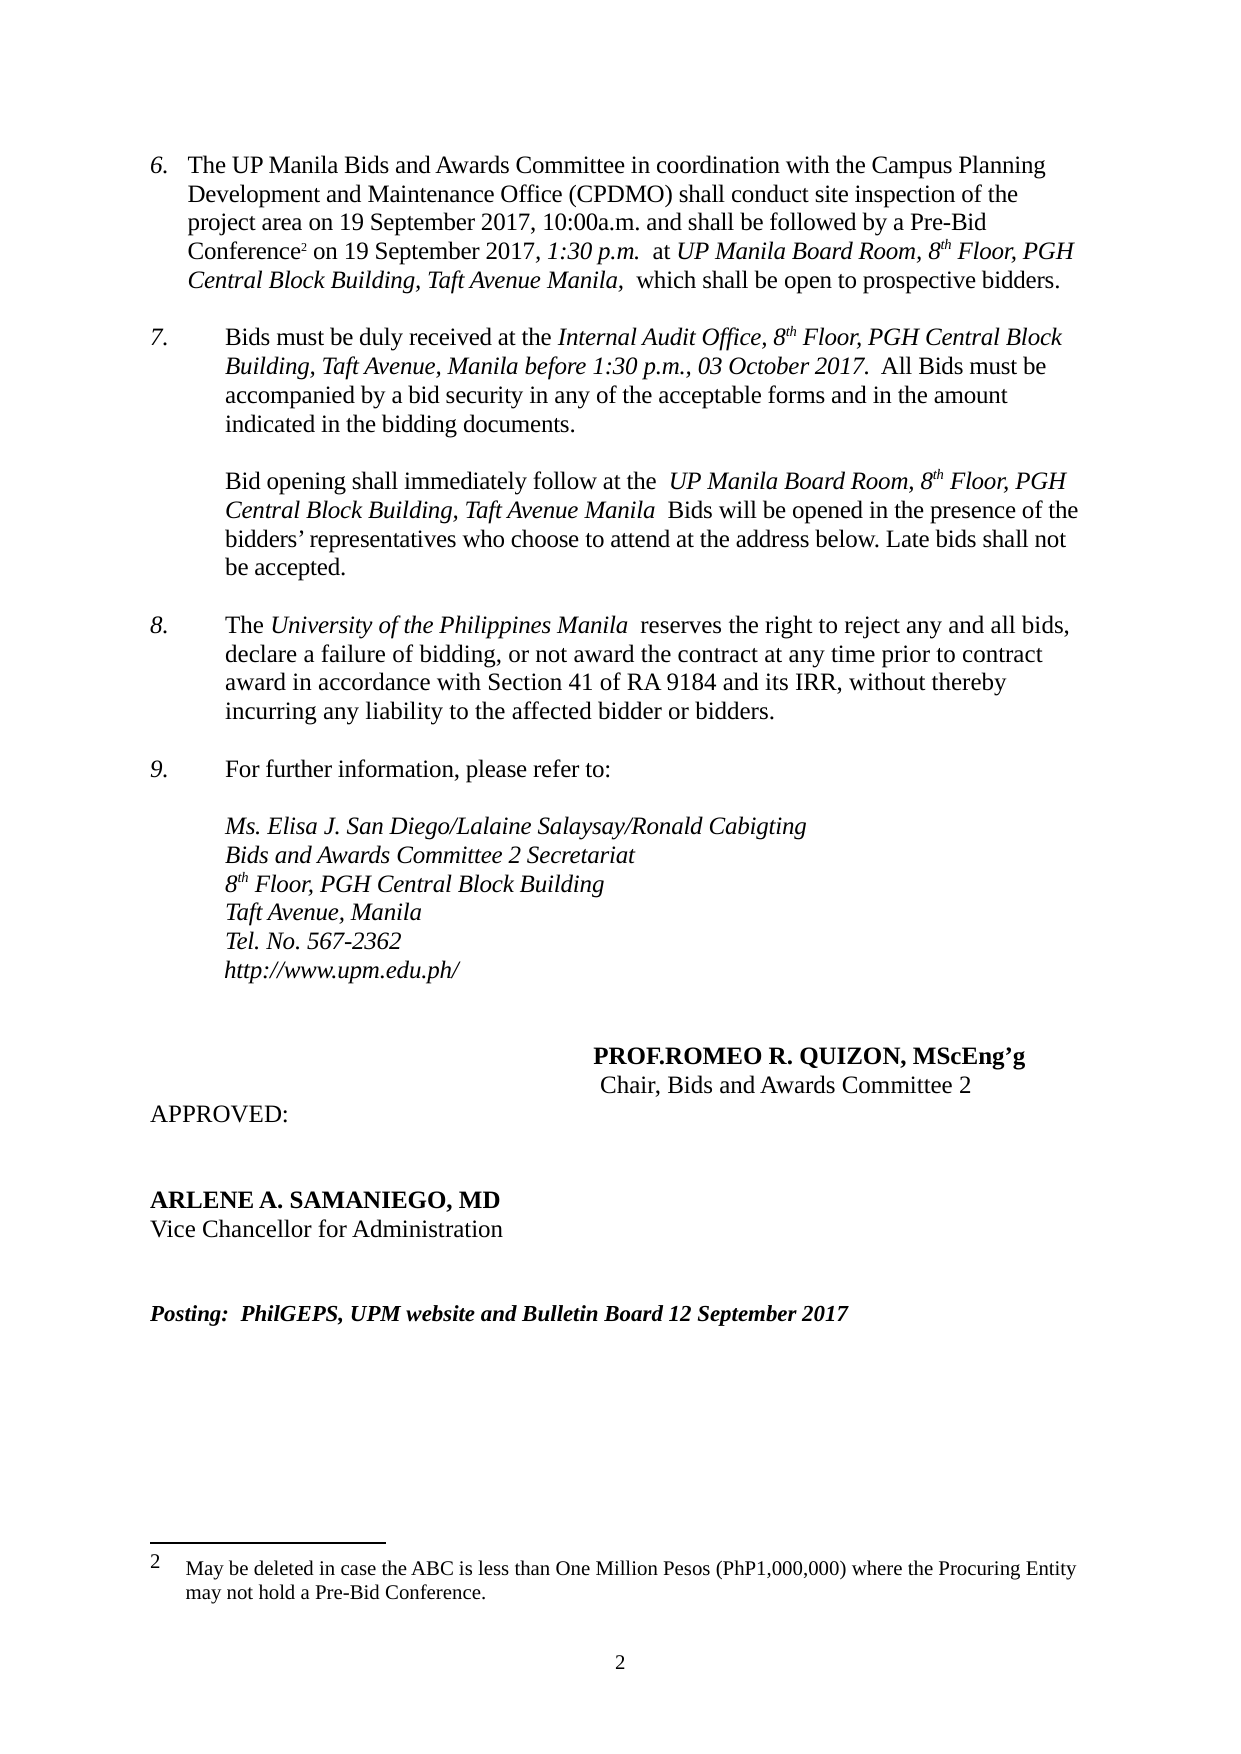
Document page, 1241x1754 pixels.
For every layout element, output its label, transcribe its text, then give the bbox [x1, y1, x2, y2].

text Tel. No. 567-2362 [225, 926, 1090, 955]
text Vice Chancellor for Administration [150, 1214, 1090, 1242]
text Posting: PhilGEPS, UPM website and Bulletin Board 12 September 2017 [150, 1300, 1090, 1326]
list For further information, please refer to: [150, 754, 1090, 782]
text http://www.upm.edu.ph/ [150, 955, 1090, 984]
text ARLENE A. SAMANIEGO, MD [150, 1185, 1090, 1214]
text Bids and Awards Committee 2 Secretariat [225, 840, 1090, 869]
text APPROVED: [150, 1099, 1090, 1127]
list May be deleted in case the ABC is less than One Million Pesos (PhP1,000,000) where the Procuring Entity may not hold a Pre-Bid Conference. [150, 1549, 1090, 1604]
text Taft Avenue, Manila [225, 897, 1090, 926]
text Chair, Bids and Awards Committee 2 [525, 1070, 1090, 1099]
text 8th Floor, PGH Central Block Building [225, 869, 1090, 897]
list The UP Manila Bids and Awards Committee in coordination with the Campus Planning Development and Maintenance Office (CPDMO) shall conduct site inspection of the project area on 19 September 2017, 10:00a.m. and shall be followed by a Pre-Bid Conference on 19 September 2017, 1:30 p.m. at UP Manila Board Room, 8th Floor, PGH Central Block Building, Taft Avenue Manila, which shall be open to prospective bidders. [150, 150, 1090, 294]
list The University of the Philippines Manila reserves the right to reject any and all bids, declare a failure of bidding, or not award the contract at any time prior to contract award in accordance with Section 41 of RA 9184 and its IRR, without thereby incurring any liability to the affected bidder or bidders. [150, 610, 1090, 725]
text Bid opening shall immediately follow at the UP Manila Board Room, 8th Floor, PGH Central Block Building, Taft Avenue Manila Bids will be opened in the presence of the bidders’ representatives who choose to attend at the address below. Late bids shall not be accepted. [225, 466, 1090, 581]
text PROF.ROMEO R. QUIZON, MScEng’g [150, 1041, 1090, 1070]
text Ms. Elisa J. San Diego/Lalaine Salaysay/Ronald Cabigting [225, 811, 1090, 840]
list Bids must be duly received at the Internal Audit Office, 8th Floor, PGH Central Block Building, Taft Avenue, Manila before 1:30 p.m., 03 October 2017. All Bids must be accompanied by a bid security in any of the acceptable forms and in the amount indicated in the bidding documents. [150, 322, 1090, 437]
